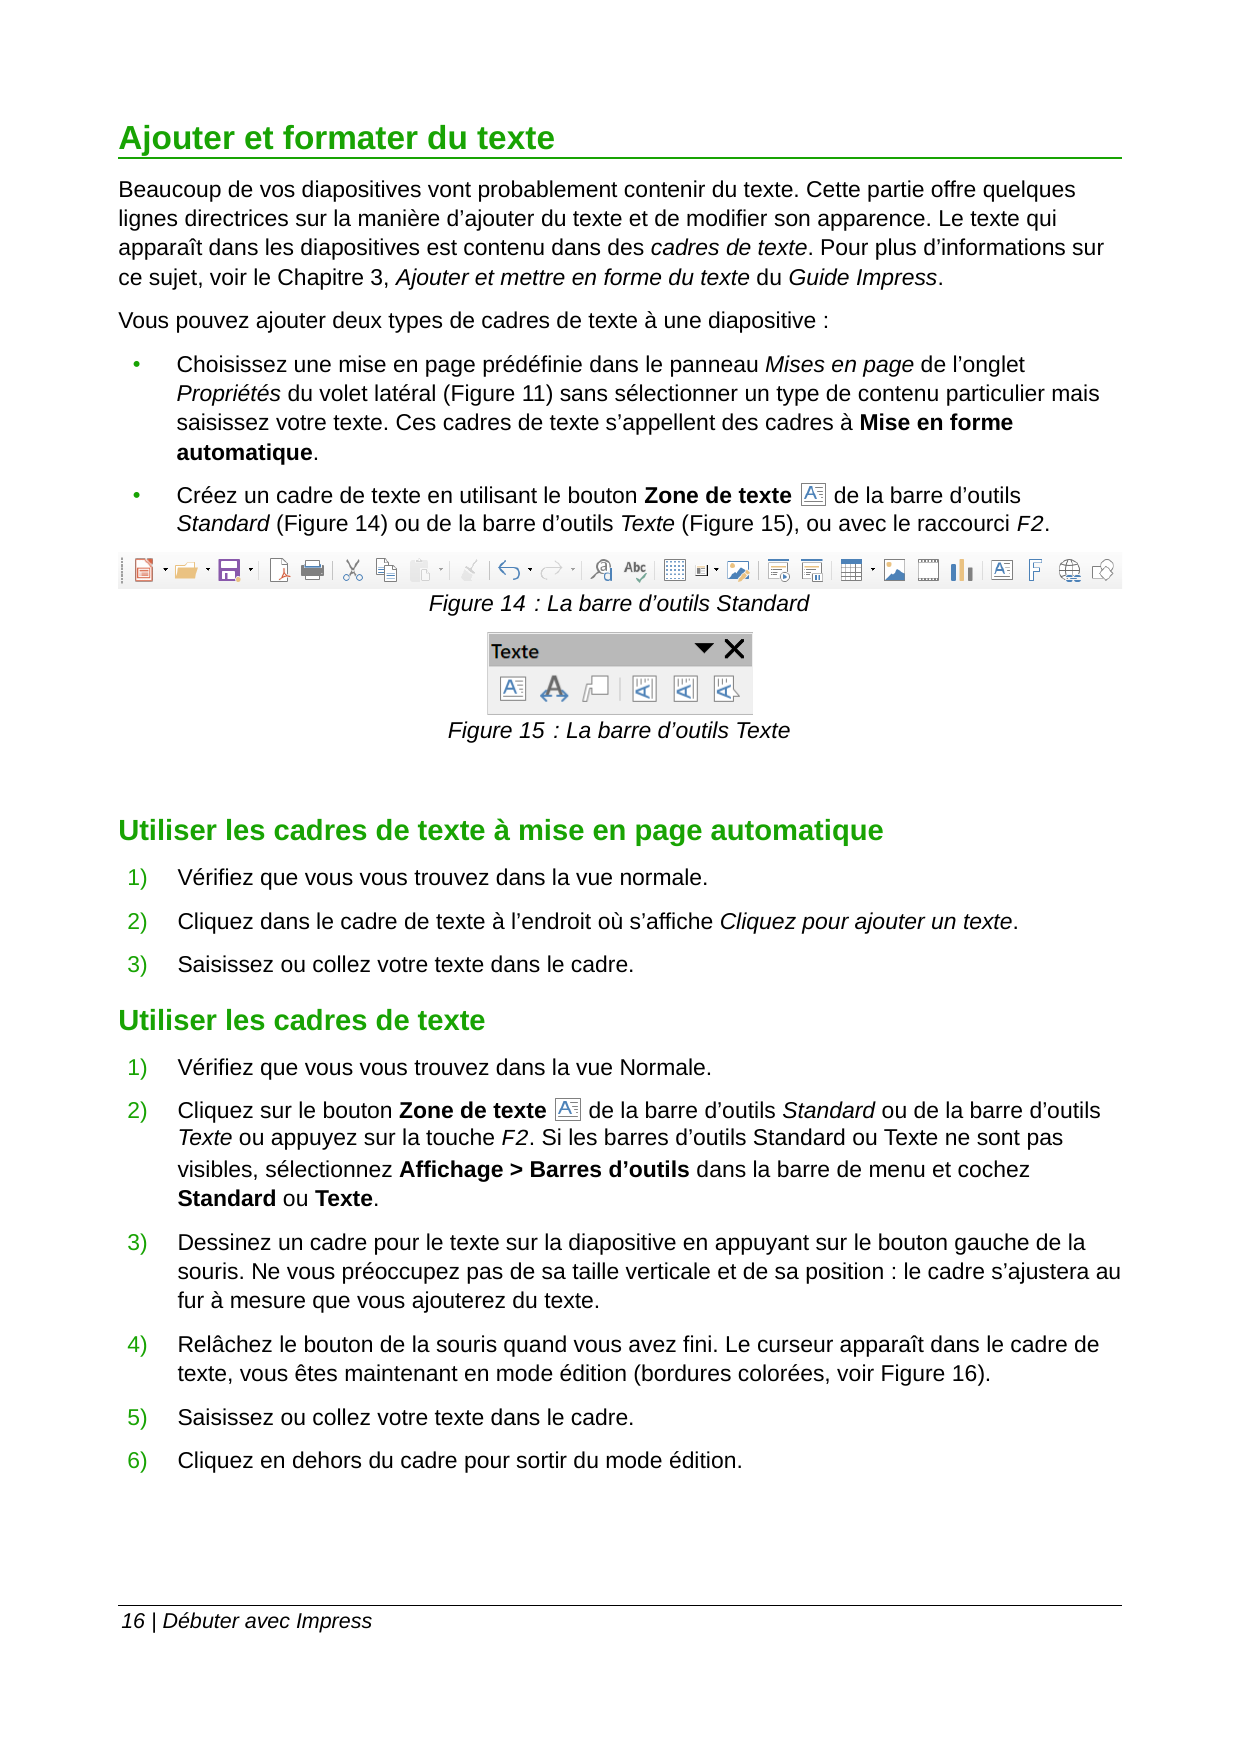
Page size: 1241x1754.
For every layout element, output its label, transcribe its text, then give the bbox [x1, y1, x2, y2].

subtitle Utiliser les cadres de texte à mise en page automatique [118, 817, 1122, 846]
picture [798, 479, 828, 509]
list Relâchez le bouton de la souris quand vous avez fini. Le curseur apparaît dans le cadre de texte, vous êtes maintenant en mode édition (bordures colorées, voir Figure 16). [148, 1328, 1122, 1386]
list Choisissez une mise en page prédéfinie dans le panneau Mises en page de l’onglet Propriétés du volet latéral (Figure 11) sans sélectionner un type de contenu particulier mais saisissez votre texte. Ces cadres de texte s’appellent des cadres à Mise en forme automatique. [133, 348, 1122, 465]
list Saisissez ou collez votre texte dans le cadre. [148, 1401, 1122, 1430]
picture [552, 1094, 583, 1124]
list Vérifiez que vous vous trouvez dans la vue Normale. [148, 1051, 1122, 1080]
picture [118, 552, 1123, 589]
picture [487, 632, 753, 715]
list Cliquez sur le bouton Zone de texte de la barre d’outils Standard ou de la barre d’outils Texte ou appuyez sur la touche F2. Si les barres d’outils Standard ou Texte ne sont pas visibles, sélectionnez Affichage > Barres d’outils dans la barre de menu et cochez Standard ou Texte. [148, 1094, 1122, 1211]
subtitle Ajouter et formater du texte [118, 118, 1122, 157]
list Cliquez en dehors du cadre pour sortir du mode édition. [148, 1444, 1122, 1473]
list Cliquez dans le cadre de texte à l’endroit où s’affiche Cliquez pour ajouter un texte. [148, 905, 1122, 934]
subtitle Utiliser les cadres de texte [118, 1007, 1122, 1036]
text Figure 14 : La barre d’outils Standard [118, 589, 1122, 618]
list Vérifiez que vous vous trouvez dans la vue normale. [148, 861, 1122, 890]
list Dessinez un cadre pour le texte sur la diapositive en appuyant sur le bouton gauche de la souris. Ne vous préoccupez pas de sa taille verticale et de sa position : le cadre s’ajustera au fur à mesure que vous ajouterez du texte. [148, 1226, 1122, 1313]
text Figure 15 : La barre d’outils Texte [118, 715, 1122, 744]
list Créez un cadre de texte en utilisant le bouton Zone de texte de la barre d’outils Standard (Figure 14) ou de la barre d’outils Texte (Figure 15), ou avec le raccourci F2. [133, 479, 1122, 538]
text Beaucoup de vos diapositives vont probablement contenir du texte. Cette partie offre quelques lignes directrices sur la manière d’ajouter du texte et de modifier son apparence. Le texte qui apparaît dans les diapositives est contenu dans des cadres de texte. Pour plus d’informations sur ce sujet, voir le Chapitre 3, Ajouter et mettre en forme du texte du Guide Impress. [118, 173, 1122, 290]
text Vous pouvez ajouter deux types de cadres de texte à une diapositive : [118, 304, 1122, 334]
list Saisissez ou collez votre texte dans le cadre. [148, 948, 1122, 978]
